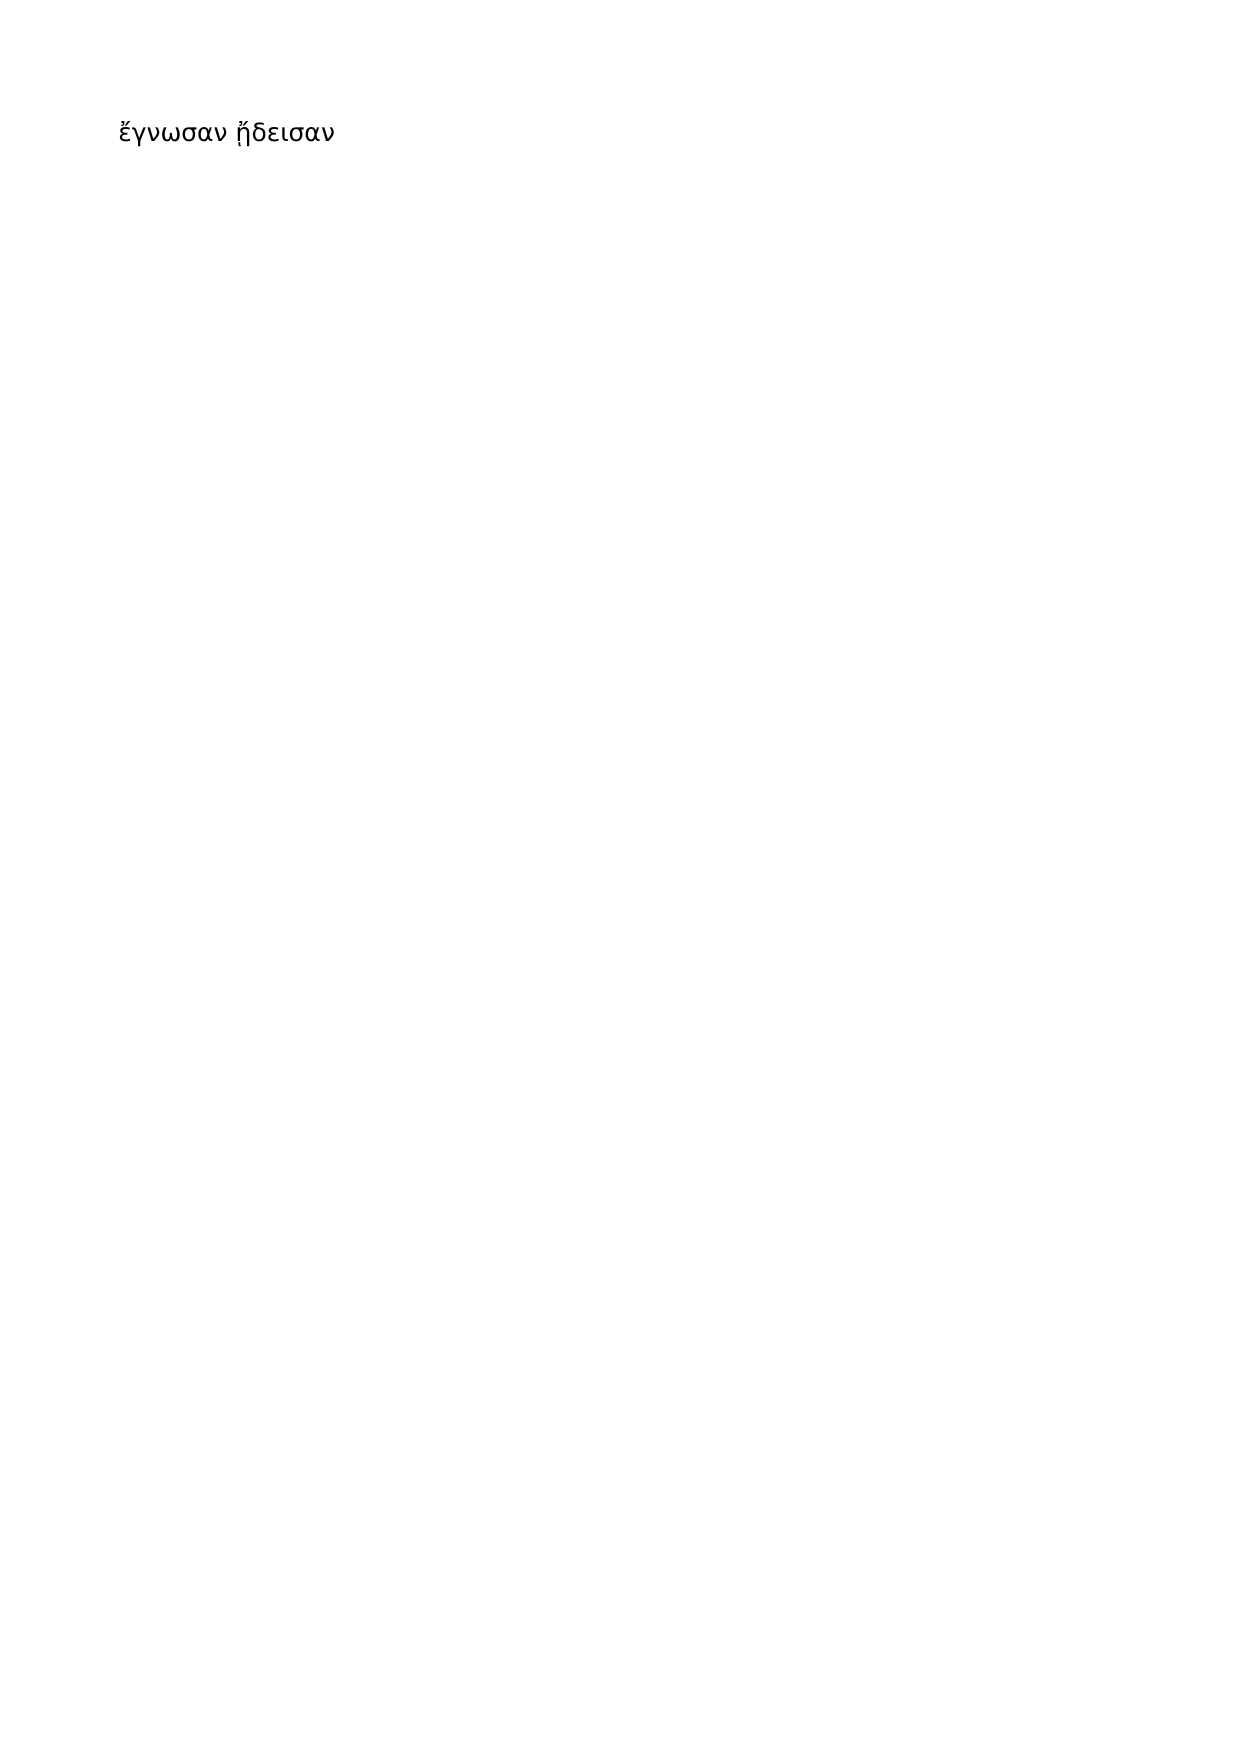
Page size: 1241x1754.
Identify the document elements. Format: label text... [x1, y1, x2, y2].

text ἔγνωσαν ᾔδεισαν [118, 118, 1122, 147]
